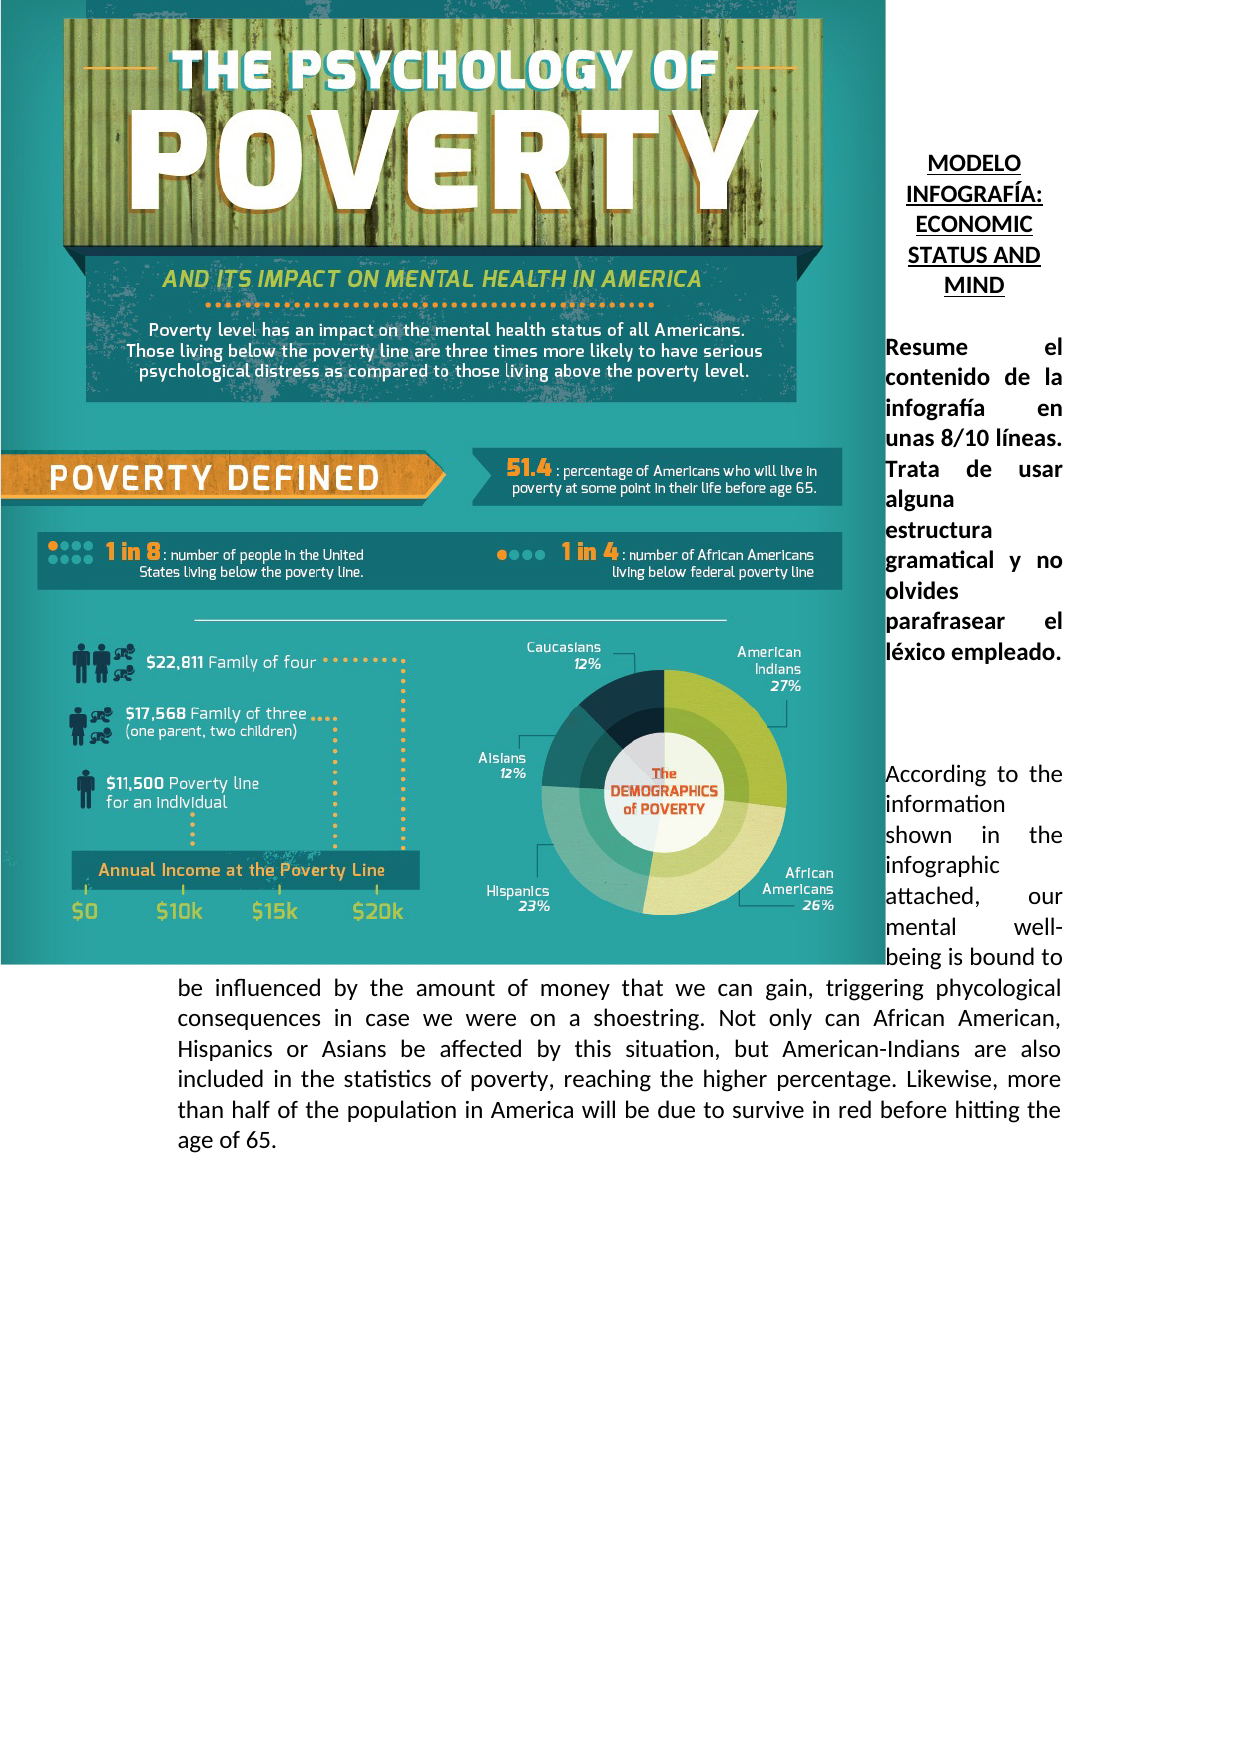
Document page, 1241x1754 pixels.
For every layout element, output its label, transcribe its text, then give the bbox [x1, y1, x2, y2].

text MODELO INFOGRAFÍA: ECONOMIC STATUS AND MIND [886, 148, 1063, 300]
text Resume el contenido de la infografía en unas 8/10 líneas. Trata de usar alguna estructura gramatical y no olvides parafrasear el léxico empleado. [886, 331, 1063, 666]
picture [0, 0, 886, 965]
text According to the information shown in the infographic attached, our mental well-being is bound to be influenced by the amount of money that we can gain, triggering phycological consequences in case we were on a shoestring. Not only can African American, Hispanics or Asians be affected by this situation, but American-Indians are also included in the statistics of poverty, reaching the higher percentage. Likewise, more than half of the population in America will be due to survive in red before hitting the age of 65. [177, 758, 1063, 1155]
